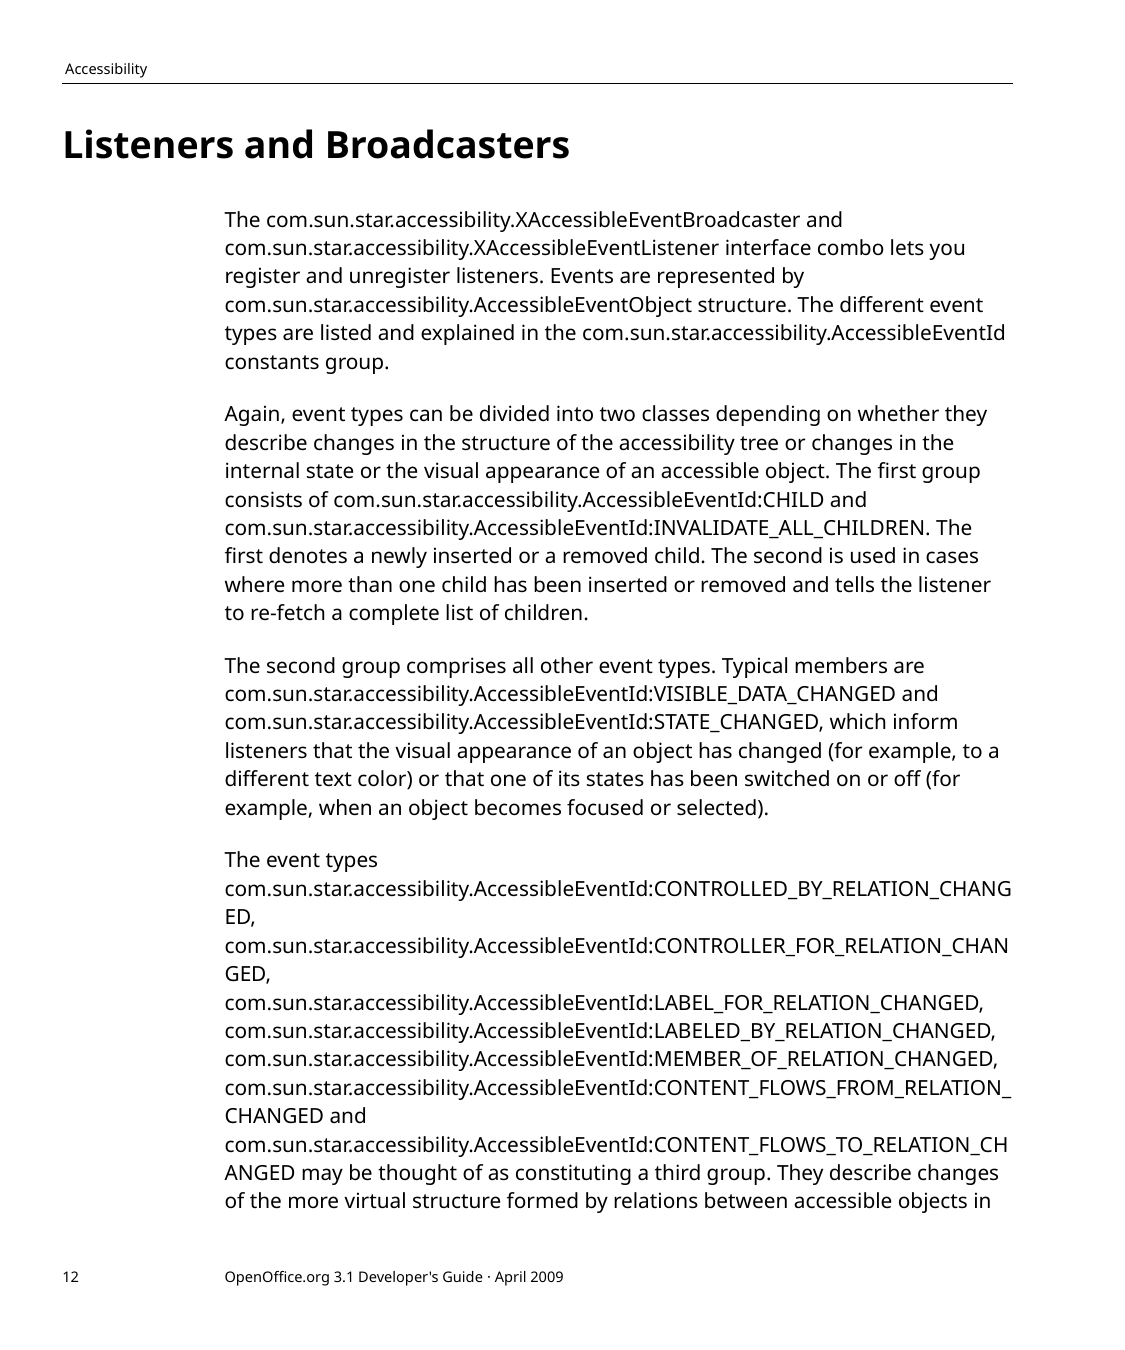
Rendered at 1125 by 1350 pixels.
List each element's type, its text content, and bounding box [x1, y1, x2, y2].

text The event types com.sun.star.accessibility.AccessibleEventId:CONTROLLED_BY_RELATION_CHANGED, com.sun.star.accessibility.AccessibleEventId:CONTROLLER_FOR_RELATION_CHANGED, com.sun.star.accessibility.AccessibleEventId:LABEL_FOR_RELATION_CHANGED, com.sun.star.accessibility.AccessibleEventId:LABELED_BY_RELATION_CHANGED, com.sun.star.accessibility.AccessibleEventId:MEMBER_OF_RELATION_CHANGED, com.sun.star.accessibility.AccessibleEventId:CONTENT_FLOWS_FROM_RELATION_CHANGED and com.sun.star.accessibility.AccessibleEventId:CONTENT_FLOWS_TO_RELATION_CHANGED may be thought of as constituting a third group. They describe changes of the more virtual structure formed by relations between accessible objects in [224, 845, 1013, 1215]
text The second group comprises all other event types. Typical members are com.sun.star.accessibility.AccessibleEventId:VISIBLE_DATA_CHANGED and com.sun.star.accessibility.AccessibleEventId:STATE_CHANGED, which inform listeners that the visual appearance of an object has changed (for example, to a different text color) or that one of its states has been switched on or off (for example, when an object becomes focused or selected). [224, 651, 1013, 821]
text The com.sun.star.accessibility.XAccessibleEventBroadcaster and com.sun.star.accessibility.XAccessibleEventListener interface combo lets you register and unregister listeners. Events are represented by com.sun.star.accessibility.AccessibleEventObject structure. The different event types are listed and explained in the com.sun.star.accessibility.AccessibleEventId constants group. [224, 205, 1013, 375]
text Again, event types can be divided into two classes depending on whether they describe changes in the structure of the accessibility tree or changes in the internal state or the visual appearance of an accessible object. The first group consists of com.sun.star.accessibility.AccessibleEventId:CHILD and com.sun.star.accessibility.AccessibleEventId:INVALIDATE_ALL_CHILDREN. The first denotes a newly inserted or a removed child. The second is used in cases where more than one child has been inserted or removed and tells the listener to re-fetch a complete list of children. [224, 399, 1013, 627]
subtitle Listeners and Broadcasters [62, 118, 1013, 169]
